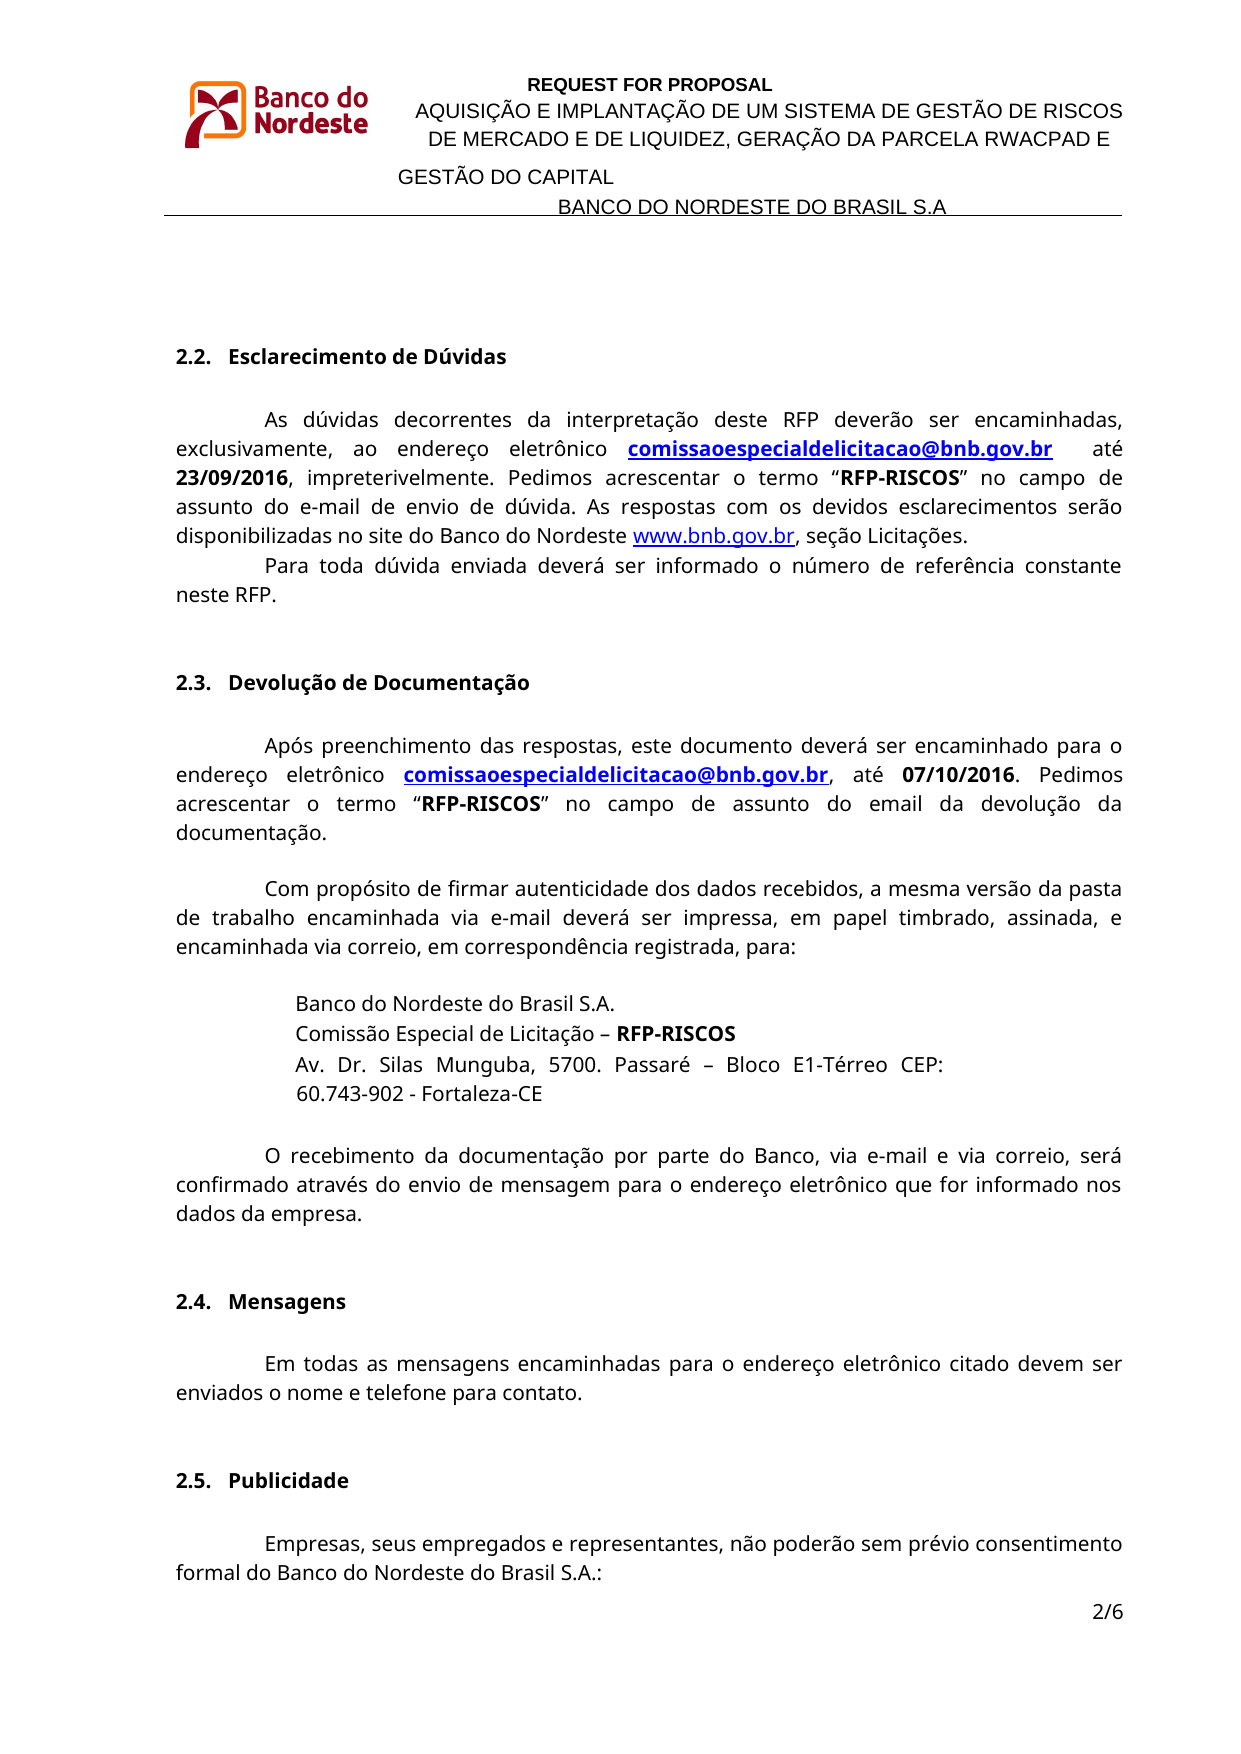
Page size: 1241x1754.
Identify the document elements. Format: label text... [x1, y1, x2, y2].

text Para toda dúvida enviada deverá ser informado o número de referência constante neste RFP. [176, 551, 1123, 609]
picture [177, 73, 373, 154]
subtitle Esclarecimento de Dúvidas [176, 342, 1125, 371]
subtitle Mensagens [176, 1287, 1125, 1315]
text Após preenchimento das respostas, este documento deverá ser encaminhado para o endereço eletrônico comissaoespecialdelicitacao@bnb.gov.br, até 07/10/2016. Pedimos acrescentar o termo “RFP-RISCOS” no campo de assunto do email da devolução da documentação. [176, 731, 1123, 846]
text Comissão Especial de Licitação – RFP-RISCOS [295, 1019, 1123, 1048]
text Empresas, seus empregados e representantes, não poderão sem prévio consentimento formal do Banco do Nordeste do Brasil S.A.: [176, 1529, 1123, 1586]
text Av. Dr. Silas Munguba, 5700. Passaré – Bloco E1-Térreo CEP: 60.743-902 - Fortaleza-CE [295, 1050, 944, 1107]
subtitle Publicidade [176, 1466, 1125, 1494]
text Com propósito de firmar autenticidade dos dados recebidos, a mesma versão da pasta de trabalho encaminhada via e-mail deverá ser impressa, em papel timbrado, assinada, e encaminhada via correio, em correspondência registrada, para: [176, 874, 1123, 961]
text As dúvidas decorrentes da interpretação deste RFP deverão ser encaminhadas, exclusivamente, ao endereço eletrônico comissaoespecialdelicitacao@bnb.gov.br até 23/09/2016, impreterivelmente. Pedimos acrescentar o termo “RFP-RISCOS” no campo de assunto do e-mail de envio de dúvida. As respostas com os devidos esclarecimentos serão disponibilizadas no site do Banco do Nordeste www.bnb.gov.br, seção Licitações. [176, 405, 1123, 549]
text O recebimento da documentação por parte do Banco, via e-mail e via correio, será confirmado através do envio de mensagem para o endereço eletrônico que for informado nos dados da empresa. [176, 1141, 1123, 1227]
text Banco do Nordeste do Brasil S.A. [295, 989, 1123, 1017]
subtitle Devolução de Documentação [176, 668, 1125, 697]
text Em todas as mensagens encaminhadas para o endereço eletrônico citado devem ser enviados o nome e telefone para contato. [176, 1349, 1123, 1407]
